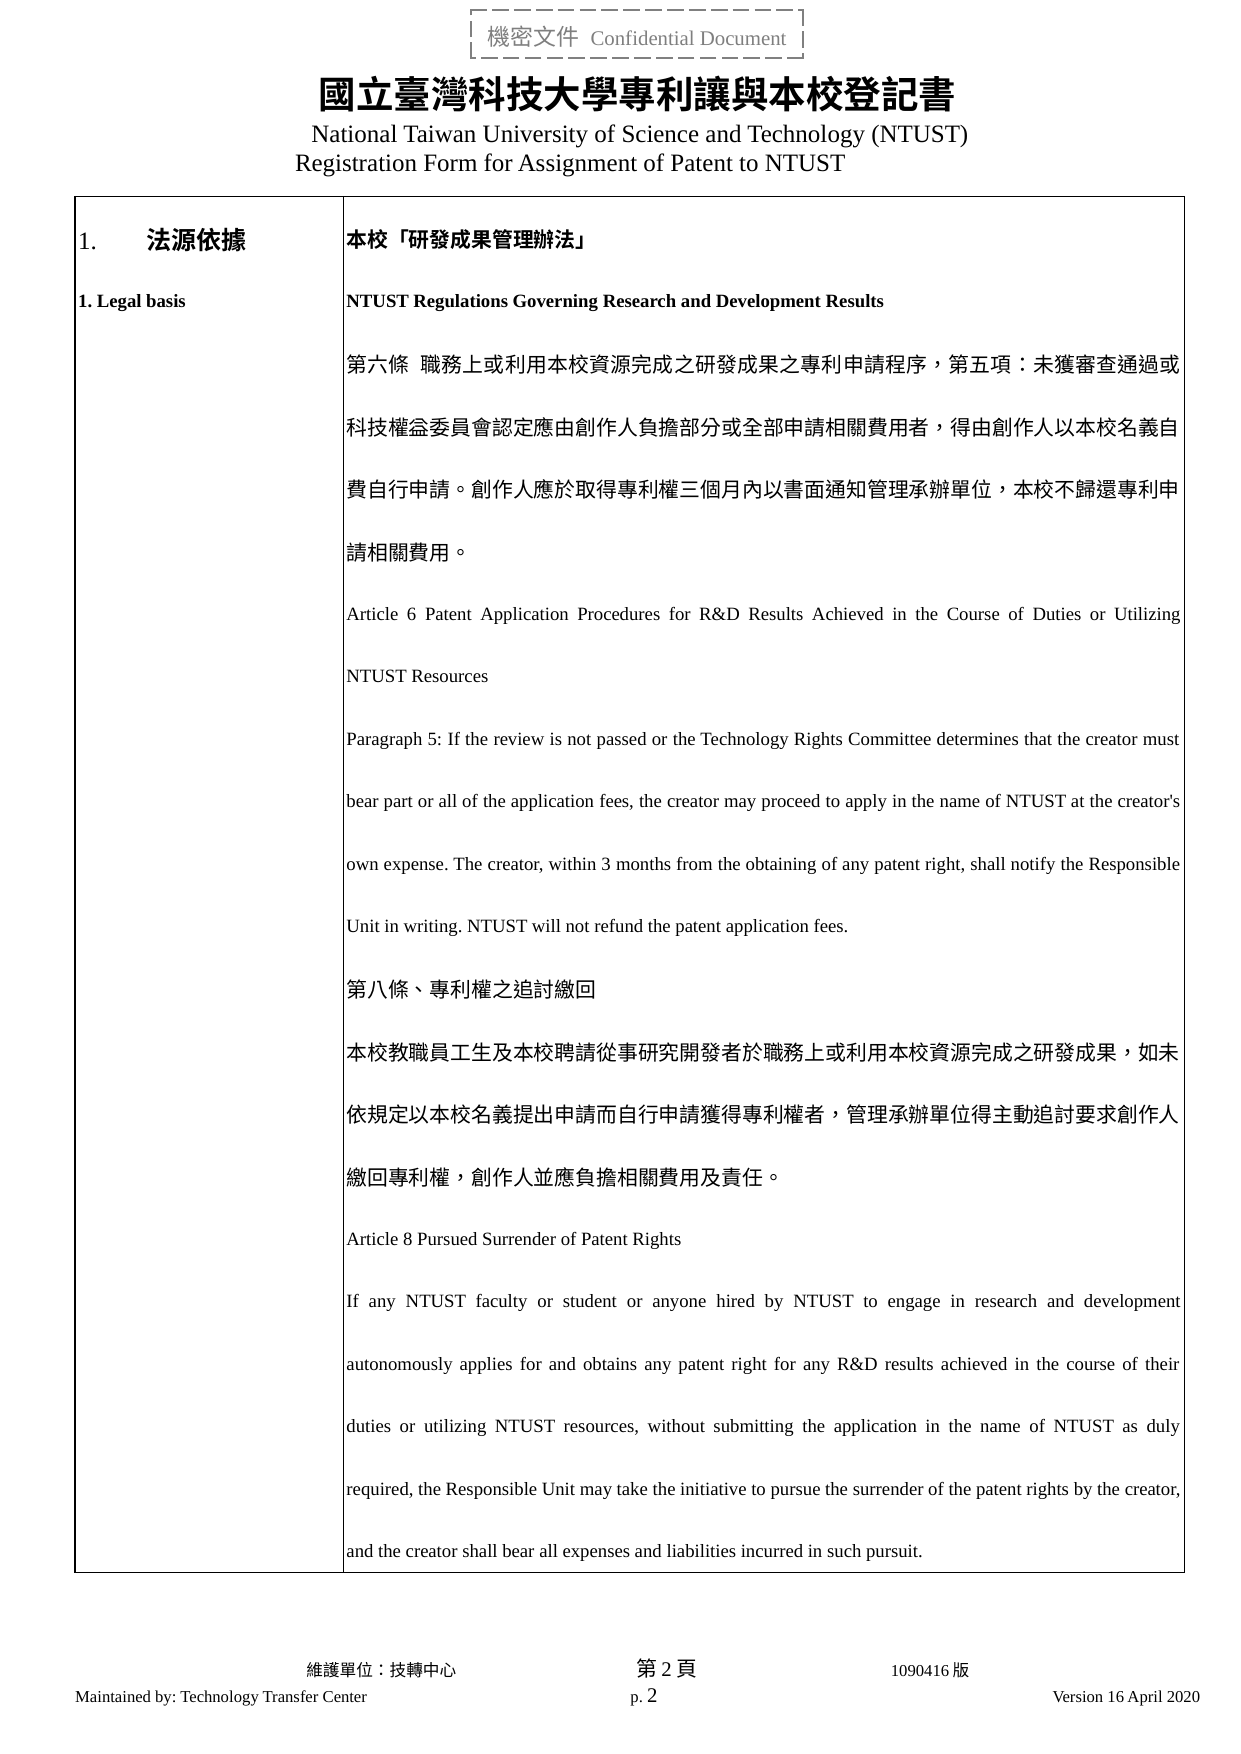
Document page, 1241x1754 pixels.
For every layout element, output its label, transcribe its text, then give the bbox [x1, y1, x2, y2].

table_header 法源依據 1. Legal basis [76, 197, 343, 1572]
table_header [1185, 196, 1200, 1572]
table_header 本校「研發成果管理辦法」 NTUST Regulations Governing Research and Development Results 第六條 職務上或利用本校資源完成之研發成果之專利申請程序，第五項：未獲審查通過或科技權益委員會認定應由創作人負擔部分或全部申請相關費用者，得由創作人以本校名義自費自行申請。創作人應於取得專利權三個月內以書面通知管理承辦單位，本校不歸還專利申請相關費用。 Article 6 Patent Application Procedures for R&D Results Achieved in the Course of Duties or Utilizing NTUST Resources Paragraph 5: If the review is not passed or the Technology Rights Committee determines that the creator must bear part or all of the application fees, the creator may proceed to apply in the name of NTUST at the creator's own expense. The creator, within 3 months from the obtaining of any patent right, shall notify the Responsible Unit in writing. NTUST will not refund the patent application fees. 第八條、專利權之追討繳回 本校教職員工生及本校聘請從事研究開發者於職務上或利用本校資源完成之研發成果，如未依規定以本校名義提出申請而自行申請獲得專利權者，管理承辦單位得主動追討要求創作人繳回專利權，創作人並應負擔相關費用及責任。 Article 8 Pursued Surrender of Patent Rights If any NTUST faculty or student or anyone hired by NTUST to engage in research and development autonomously applies for and obtains any patent right for any R&D results achieved in the course of their duties or utilizing NTUST resources, without submitting the application in the name of NTUST as duly required, the Responsible Unit may take the initiative to pursue the surrender of the patent rights by the creator, and the creator shall bear all expenses and liabilities incurred in such pursuit. [344, 197, 1184, 1572]
